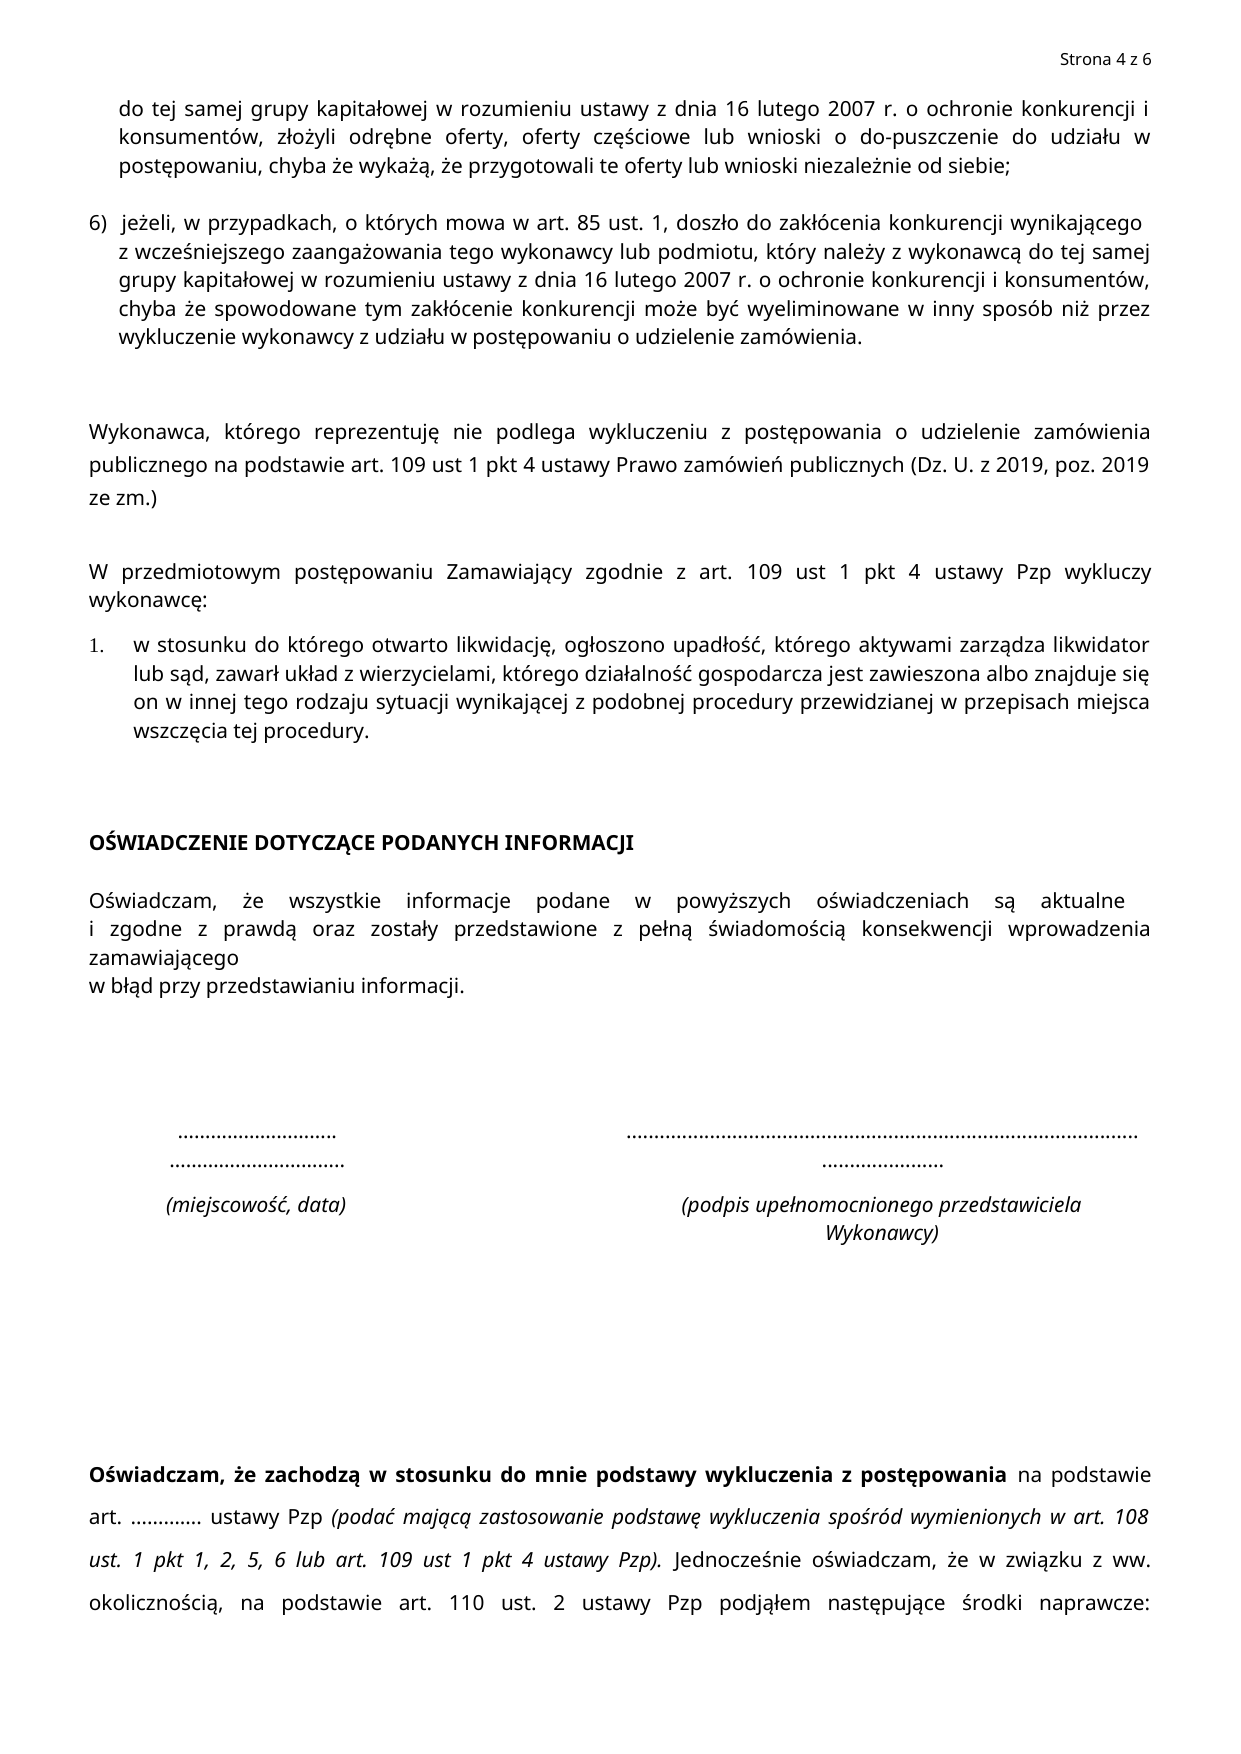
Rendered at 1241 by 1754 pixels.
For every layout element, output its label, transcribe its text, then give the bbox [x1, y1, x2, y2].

text Wykonawca, którego reprezentuję nie podlega wykluczeniu z postępowania o udzielenie zamówienia publicznego na podstawie art. 109 ust 1 pkt 4 ustawy Prawo zamówień publicznych (Dz. U. z 2019, poz. 2019 ze zm.) [89, 417, 1152, 511]
table_header .................................................................................................................. [518, 1016, 1152, 1190]
text Oświadczam, że wszystkie informacje podane w powyższych oświadczeniach są aktualne i zgodne z prawdą oraz zostały przedstawione z pełną świadomością konsekwencji wprowadzenia zamawiającego w błąd przy przedstawianiu informacji. [89, 886, 1152, 1000]
text W przedmiotowym postępowaniu Zamawiający zgodnie z art. 109 ust 1 pkt 4 ustawy Pzp wykluczy wykonawcę: [89, 557, 1152, 614]
table_header ………………………..………………………….. [89, 1016, 518, 1190]
text 6) jeżeli, w przypadkach, o których mowa w art. 85 ust. 1, doszło do zakłócenia konkurencji wynikającego z wcześniejszego zaangażowania tego wykonawcy lub podmiotu, który należy z wykonawcą do tej samej grupy kapitałowej w rozumieniu ustawy z dnia 16 lutego 2007 r. o ochronie konkurencji i konsumentów, chyba że spowodowane tym zakłócenie konkurencji może być wyeliminowane w inny sposób niż przez wykluczenie wykonawcy z udziału w postępowaniu o udzielenie zamówienia. [89, 208, 1152, 351]
text do tej samej grupy kapitałowej w rozumieniu ustawy z dnia 16 lutego 2007 r. o ochronie konkurencji i konsumentów, złożyli odrębne oferty, oferty częściowe lub wnioski o do-puszczenie do udziału w postępowaniu, chyba że wykażą, że przygotowali te oferty lub wnioski niezależnie od siebie; [89, 94, 1152, 179]
text OŚWIADCZENIE DOTYCZĄCE PODANYCH INFORMACJI [89, 828, 1152, 857]
table_cell (miejscowość, data) [89, 1190, 518, 1247]
table_cell (podpis upełnomocnionego przedstawiciela Wykonawcy) [518, 1190, 1152, 1247]
text Oświadczam, że zachodzą w stosunku do mnie podstawy wykluczenia z postępowania na podstawie art. …………. ustawy Pzp (podać mającą zastosowanie podstawę wykluczenia spośród wymienionych w art. 108 ust. 1 pkt 1, 2, 5, 6 lub art. 109 ust 1 pkt 4 ustawy Pzp). Jednocześnie oświadczam, że w związku z ww. okolicznością, na podstawie art. 110 ust. 2 ustawy Pzp podjąłem następujące środki naprawcze: [89, 1460, 1152, 1616]
list w stosunku do którego otwarto likwidację, ogłoszono upadłość, którego aktywami zarządza likwidator lub sąd, zawarł układ z wierzycielami, którego działalność gospodarcza jest zawieszona albo znajduje się on w innej tego rodzaju sytuacji wynikającej z podobnej procedury przewidzianej w przepisach miejsca wszczęcia tej procedury. [89, 630, 1152, 744]
